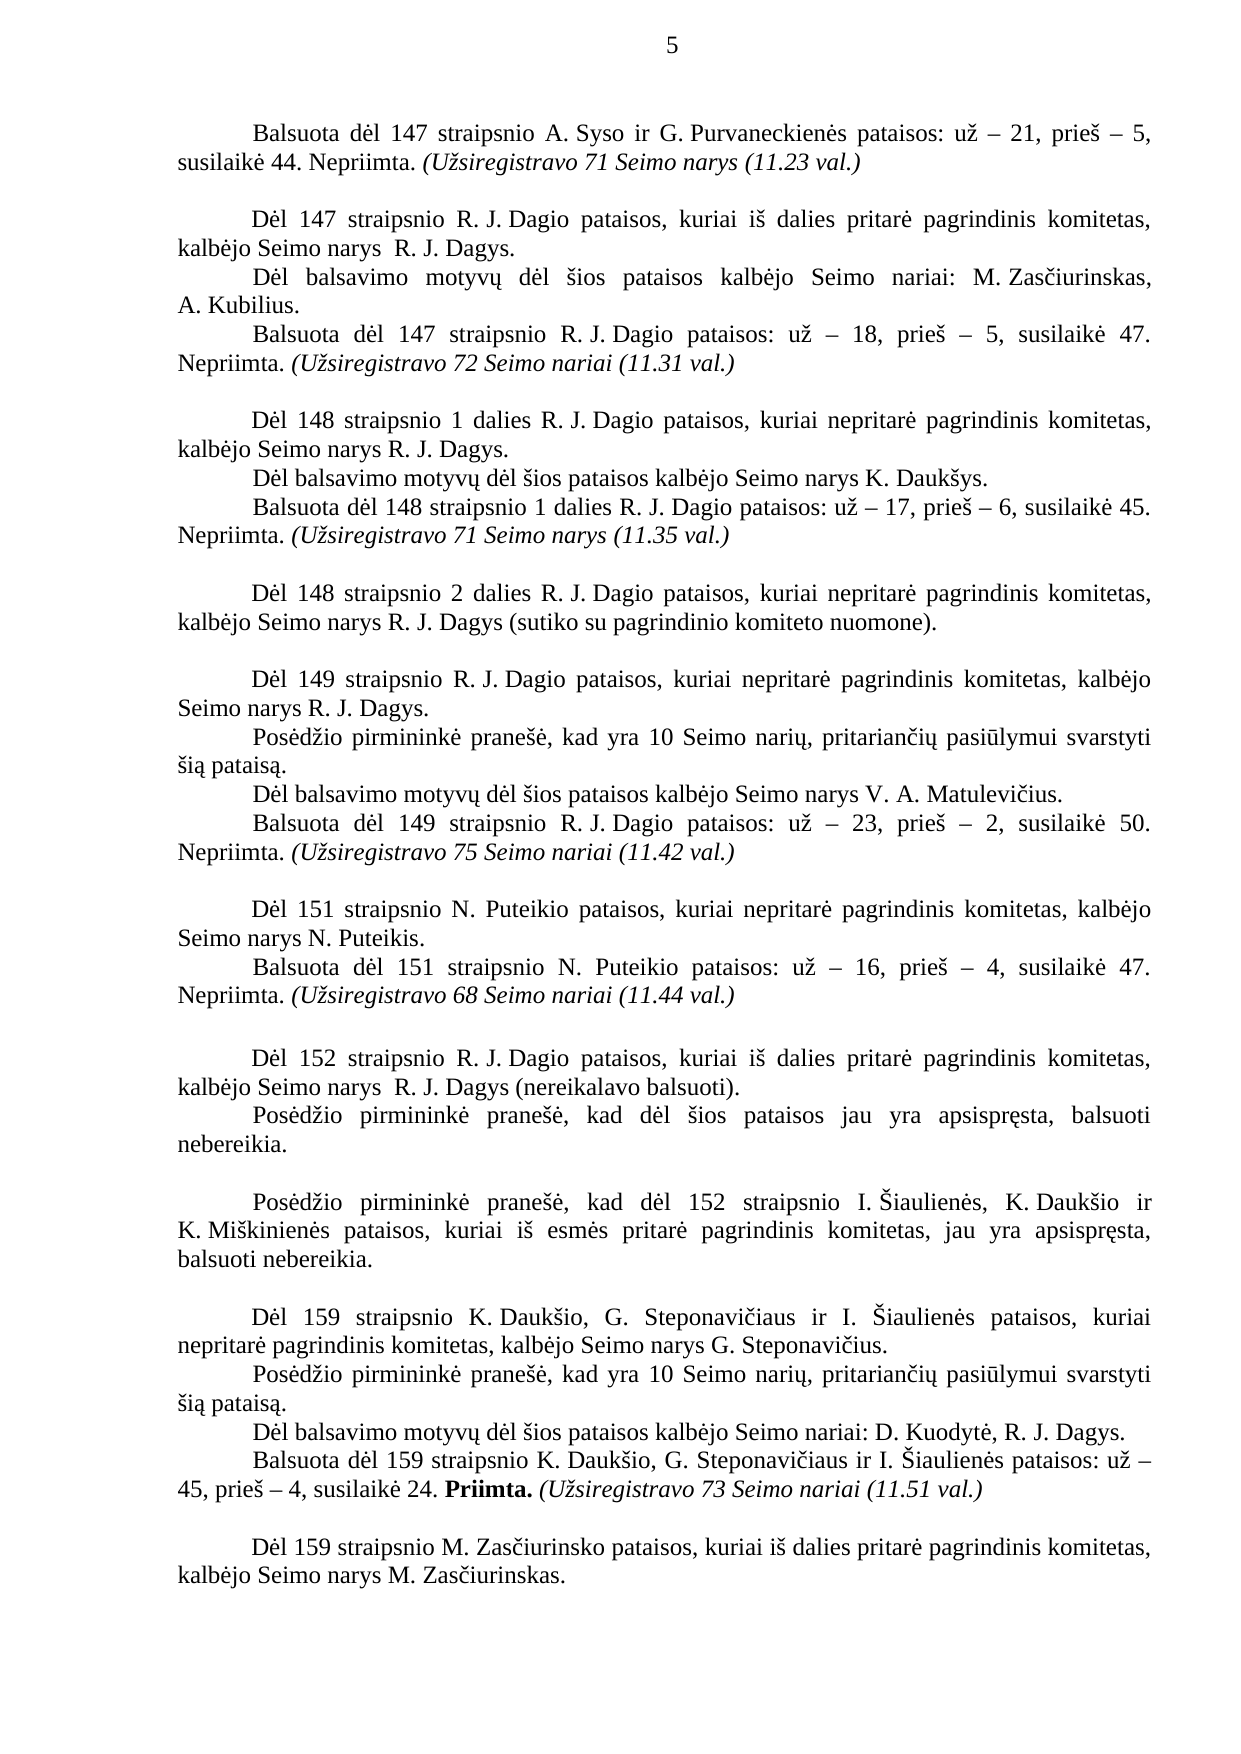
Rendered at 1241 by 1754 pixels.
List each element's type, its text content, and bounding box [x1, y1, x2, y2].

text Balsuota dėl 148 straipsnio 1 dalies R. J. Dagio pataisos: už – 17, prieš – 6, susilaikė 45. Nepriimta. (Užsiregistravo 71 Seimo narys (11.35 val.) [177, 492, 1152, 549]
text Balsuota dėl 147 straipsnio A. Syso ir G. Purvaneckienės pataisos: už – 21, prieš – 5, susilaikė 44. Nepriimta. (Užsiregistravo 71 Seimo narys (11.23 val.) [177, 118, 1152, 176]
text Balsuota dėl 159 straipsnio K. Daukšio, G. Steponavičiaus ir I. Šiaulienės pataisos: už – 45, prieš – 4, susilaikė 24. Priimta. (Užsiregistravo 73 Seimo nariai (11.51 val.) [177, 1445, 1152, 1503]
text Posėdžio pirmininkė pranešė, kad yra 10 Seimo narių, pritariančių pasiūlymui svarstyti šią pataisą. [177, 722, 1152, 779]
text Dėl balsavimo motyvų dėl šios pataisos kalbėjo Seimo narys K. Daukšys. [177, 463, 1152, 492]
text Dėl 152 straipsnio R. J. Dagio pataisos, kuriai iš dalies pritarė pagrindinis komitetas, kalbėjo Seimo narys R. J. Dagys (nereikalavo balsuoti). [177, 1043, 1152, 1100]
text Dėl balsavimo motyvų dėl šios pataisos kalbėjo Seimo nariai: D. Kuodytė, R. J. Dagys. [177, 1417, 1152, 1445]
text Dėl 149 straipsnio R. J. Dagio pataisos, kuriai nepritarė pagrindinis komitetas, kalbėjo Seimo narys R. J. Dagys. [177, 664, 1152, 722]
text Posėdžio pirmininkė pranešė, kad dėl 152 straipsnio I. Šiaulienės, K. Daukšio ir K. Miškinienės pataisos, kuriai iš esmės pritarė pagrindinis komitetas, jau yra apsispręsta, balsuoti nebereikia. [177, 1187, 1152, 1273]
text Posėdžio pirmininkė pranešė, kad dėl šios pataisos jau yra apsispręsta, balsuoti nebereikia. [177, 1100, 1152, 1158]
text Balsuota dėl 151 straipsnio N. Puteikio pataisos: už – 16, prieš – 4, susilaikė 47. Nepriimta. (Užsiregistravo 68 Seimo nariai (11.44 val.) [177, 952, 1152, 1009]
text Dėl balsavimo motyvų dėl šios pataisos kalbėjo Seimo nariai: M. Zasčiurinskas, A. Kubilius. [177, 262, 1152, 319]
text Dėl 148 straipsnio 2 dalies R. J. Dagio pataisos, kuriai nepritarė pagrindinis komitetas, kalbėjo Seimo narys R. J. Dagys (sutiko su pagrindinio komiteto nuomone). [177, 578, 1152, 636]
text Balsuota dėl 147 straipsnio R. J. Dagio pataisos: už – 18, prieš – 5, susilaikė 47. Nepriimta. (Užsiregistravo 72 Seimo nariai (11.31 val.) [177, 319, 1152, 377]
text Posėdžio pirmininkė pranešė, kad yra 10 Seimo narių, pritariančių pasiūlymui svarstyti šią pataisą. [177, 1359, 1152, 1417]
text Dėl 147 straipsnio R. J. Dagio pataisos, kuriai iš dalies pritarė pagrindinis komitetas, kalbėjo Seimo narys R. J. Dagys. [177, 204, 1152, 262]
text Balsuota dėl 149 straipsnio R. J. Dagio pataisos: už – 23, prieš – 2, susilaikė 50. Nepriimta. (Užsiregistravo 75 Seimo nariai (11.42 val.) [177, 808, 1152, 866]
text Dėl 159 straipsnio M. Zasčiurinsko pataisos, kuriai iš dalies pritarė pagrindinis komitetas, kalbėjo Seimo narys M. Zasčiurinskas. [177, 1532, 1152, 1589]
text Dėl 148 straipsnio 1 dalies R. J. Dagio pataisos, kuriai nepritarė pagrindinis komitetas, kalbėjo Seimo narys R. J. Dagys. [177, 406, 1152, 463]
text Dėl 159 straipsnio K. Daukšio, G. Steponavičiaus ir I. Šiaulienės pataisos, kuriai nepritarė pagrindinis komitetas, kalbėjo Seimo narys G. Steponavičius. [177, 1302, 1152, 1359]
text Dėl balsavimo motyvų dėl šios pataisos kalbėjo Seimo narys V. A. Matulevičius. [177, 779, 1152, 808]
text Dėl 151 straipsnio N. Puteikio pataisos, kuriai nepritarė pagrindinis komitetas, kalbėjo Seimo narys N. Puteikis. [177, 894, 1152, 952]
